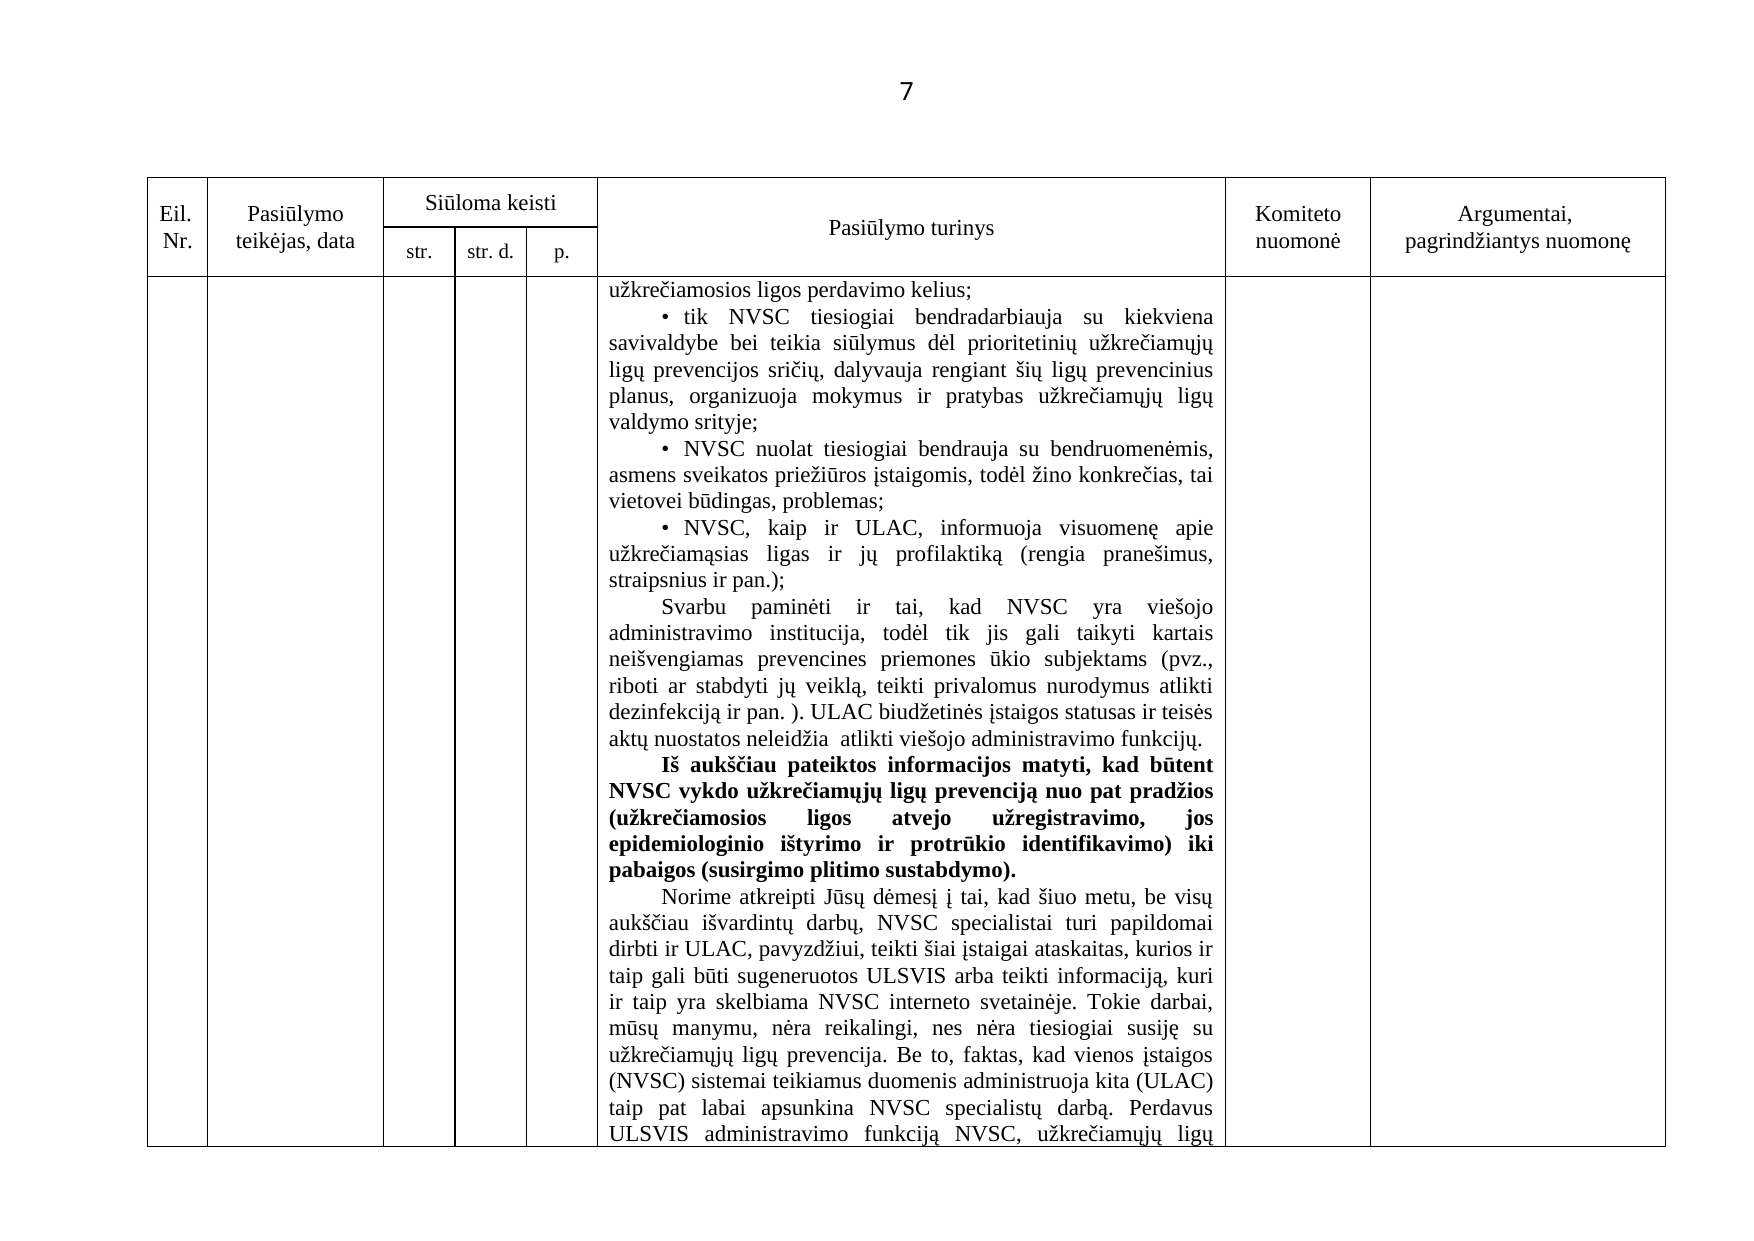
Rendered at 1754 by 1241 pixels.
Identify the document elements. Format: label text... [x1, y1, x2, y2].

table_header Argumentai, pagrindžiantys nuomonę [1371, 178, 1665, 276]
table_header Pasiūlymo turinys [598, 178, 1225, 276]
table_cell [456, 277, 526, 1146]
table_cell [1371, 277, 1665, 1146]
table_cell [148, 277, 207, 1146]
table_header Eil. Nr. [148, 178, 207, 276]
table_cell [527, 277, 597, 1146]
table_header Komiteto nuomonė [1226, 178, 1370, 276]
table_cell str. d. [456, 228, 526, 276]
table_cell p. [527, 228, 597, 276]
table_cell [384, 277, 454, 1146]
table_header Siūloma keisti [384, 178, 597, 226]
table_cell str. [384, 228, 454, 276]
table_cell [208, 277, 383, 1146]
table_cell [1226, 277, 1370, 1146]
table_header Pasiūlymo teikėjas, data [208, 178, 383, 276]
table_cell užkrečiamosios ligos perdavimo kelius; • tik NVSC tiesiogiai bendradarbiauja su kiekviena savivaldybe bei teikia siūlymus dėl prioritetinių užkrečiamųjų ligų prevencijos sričių, dalyvauja rengiant šių ligų prevencinius planus, organizuoja mokymus ir pratybas užkrečiamųjų ligų valdymo srityje; • NVSC nuolat tiesiogiai bendrauja su bendruomenėmis, asmens sveikatos priežiūros įstaigomis, todėl žino konkrečias, tai vietovei būdingas, problemas; • NVSC, kaip ir ULAC, informuoja visuomenę apie užkrečiamąsias ligas ir jų profilaktiką (rengia pranešimus, straipsnius ir pan.); Svarbu paminėti ir tai, kad NVSC yra viešojo administravimo institucija, todėl tik jis gali taikyti kartais neišvengiamas prevencines priemones ūkio subjektams (pvz., riboti ar stabdyti jų veiklą, teikti privalomus nurodymus atlikti dezinfekciją ir pan. ). ULAC biudžetinės įstaigos statusas ir teisės aktų nuostatos neleidžia atlikti viešojo administravimo funkcijų. Iš aukščiau pateiktos informacijos matyti, kad būtent NVSC vykdo užkrečiamųjų ligų prevenciją nuo pat pradžios (užkrečiamosios ligos atvejo užregistravimo, jos epidemiologinio ištyrimo ir protrūkio identifikavimo) iki pabaigos (susirgimo plitimo sustabdymo). Norime atkreipti Jūsų dėmesį į tai, kad šiuo metu, be visų aukščiau išvardintų darbų, NVSC specialistai turi papildomai dirbti ir ULAC, pavyzdžiui, teikti šiai įstaigai ataskaitas, kurios ir taip gali būti sugeneruotos ULSVIS arba teikti informaciją, kuri ir taip yra skelbiama NVSC interneto svetainėje. Tokie darbai, mūsų manymu, nėra reikalingi, nes nėra tiesiogiai susiję su užkrečiamųjų ligų prevencija. Be to, faktas, kad vienos įstaigos (NVSC) sistemai teikiamus duomenis administruoja kita (ULAC) taip pat labai apsunkina NVSC specialistų darbą. Perdavus ULSVIS administravimo funkciją NVSC, užkrečiamųjų ligų [598, 277, 1225, 1146]
